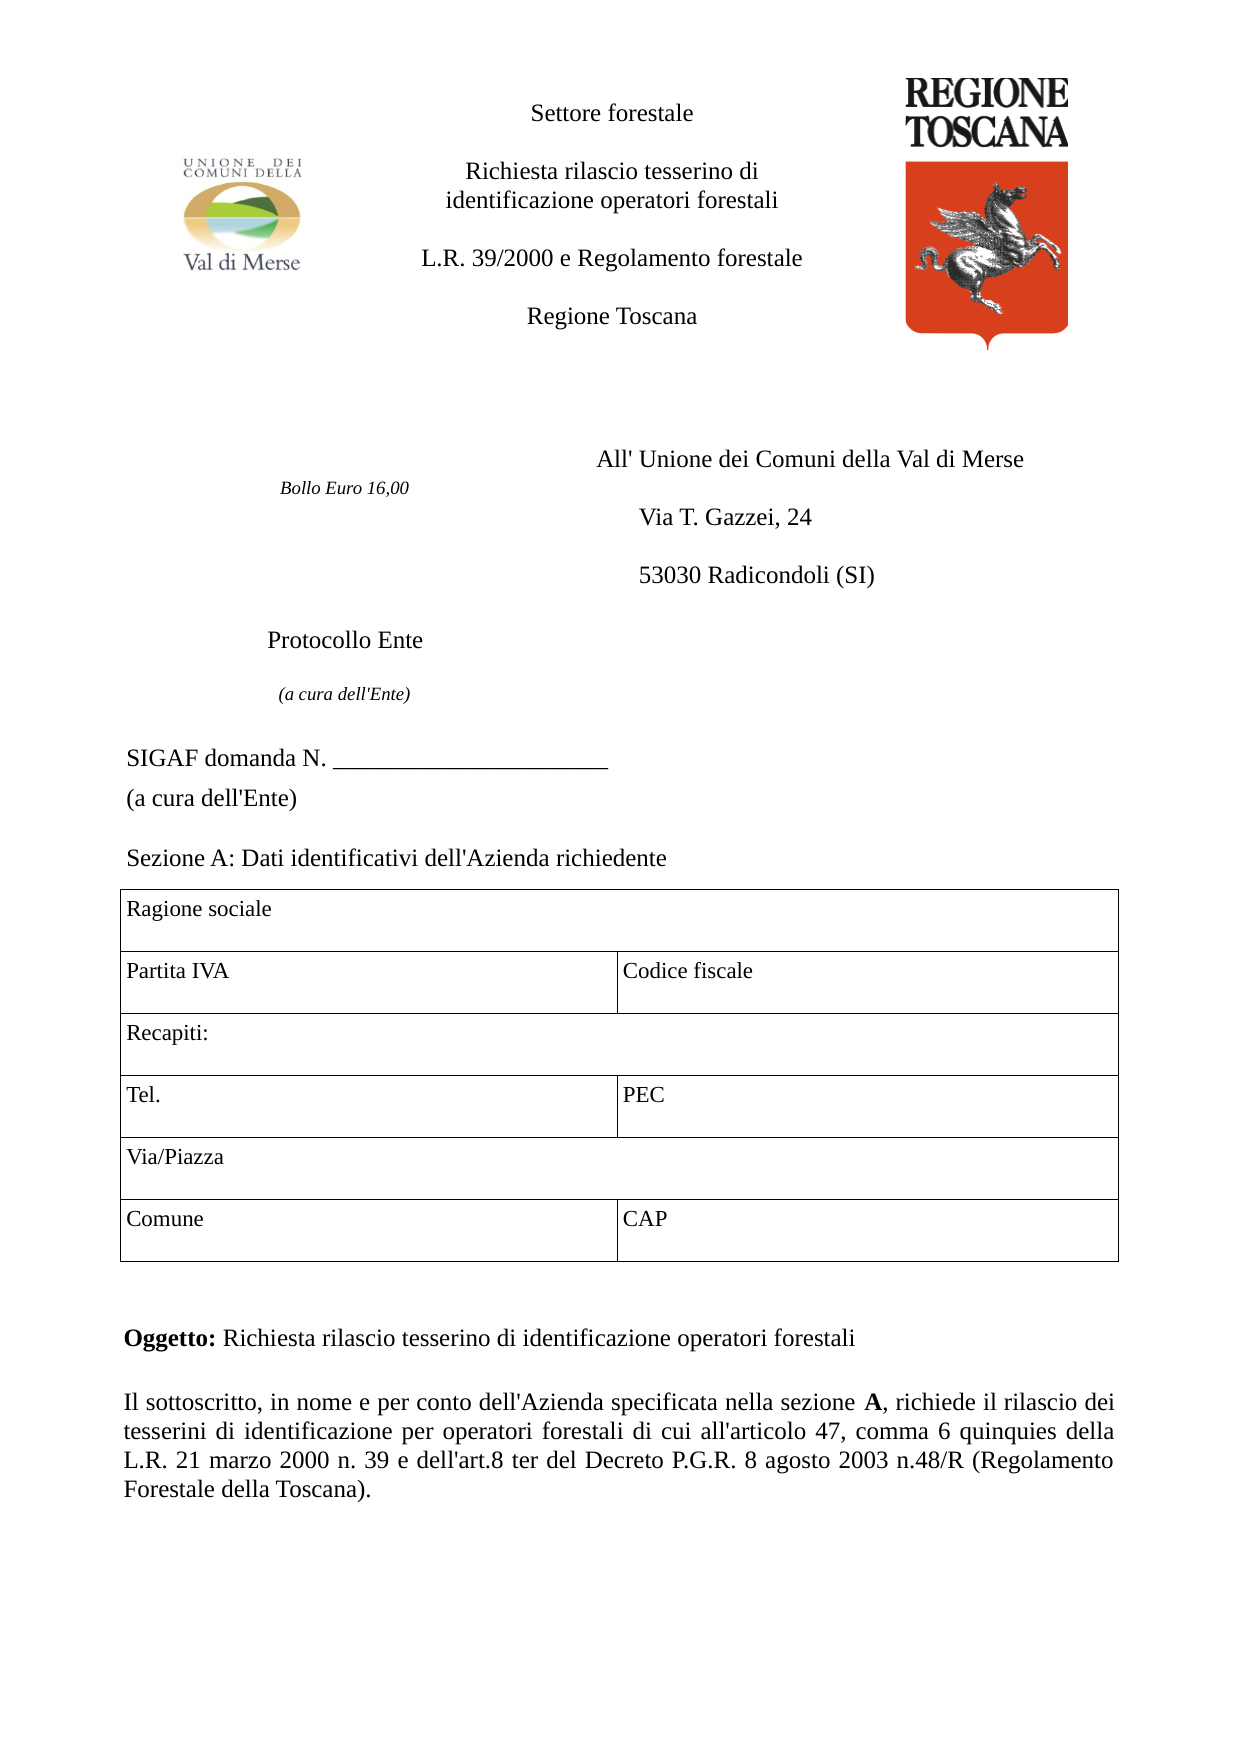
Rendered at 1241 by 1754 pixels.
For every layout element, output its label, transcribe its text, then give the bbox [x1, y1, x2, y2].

table_cell CAP [618, 1200, 1118, 1261]
table_cell Oggetto: Richiesta rilascio tesserino di identificazione operatori forestali [120, 1262, 1119, 1384]
table_cell [636, 622, 1119, 737]
table_cell Sezione A: Dati identificativi dell'Azienda richiedente [120, 830, 1119, 889]
table_cell [570, 622, 636, 737]
table_header All' [570, 383, 636, 622]
table_header Bollo Euro 16,00 [120, 383, 570, 622]
table_cell Codice fiscale [618, 952, 1118, 1013]
table_cell SIGAF domanda N. ______________________ (a cura dell'Ente) [120, 737, 1119, 830]
table_cell Protocollo Ente (a cura dell'Ente) [120, 622, 570, 737]
table_header [120, 75, 366, 383]
table_cell Recapiti: [121, 1014, 1118, 1075]
table_cell Ragione sociale [121, 890, 1118, 951]
table_header Settore forestale Richiesta rilascio tesserino di identificazione operatori forestali L.R. 39/2000 e Regolamento forestale Regione Toscana [386, 75, 838, 383]
table_cell Comune [121, 1200, 617, 1261]
table_header [366, 75, 386, 383]
table_cell Partita IVA [121, 952, 617, 1013]
table_cell Il sottoscritto, in nome e per conto dell'Azienda specificata nella sezione A, richiede il rilascio dei tesserini di identificazione per operatori forestali di cui all'articolo 47, comma 6 quinquies della L.R. 21 marzo 2000 n. 39 e dell'art.8 ter del Decreto P.G.R. 8 agosto 2003 n.48/R (Regolamento Forestale della Toscana). [120, 1384, 1119, 1535]
table_cell Tel. [121, 1076, 617, 1137]
table_header [858, 75, 1116, 383]
table_header [838, 75, 858, 383]
table_header Unione dei Comuni della Val di Merse Via T. Gazzei, 24 53030 Radicondoli (SI) [636, 383, 1119, 622]
table_cell PEC [618, 1076, 1118, 1137]
table_cell Via/Piazza [121, 1138, 1118, 1199]
